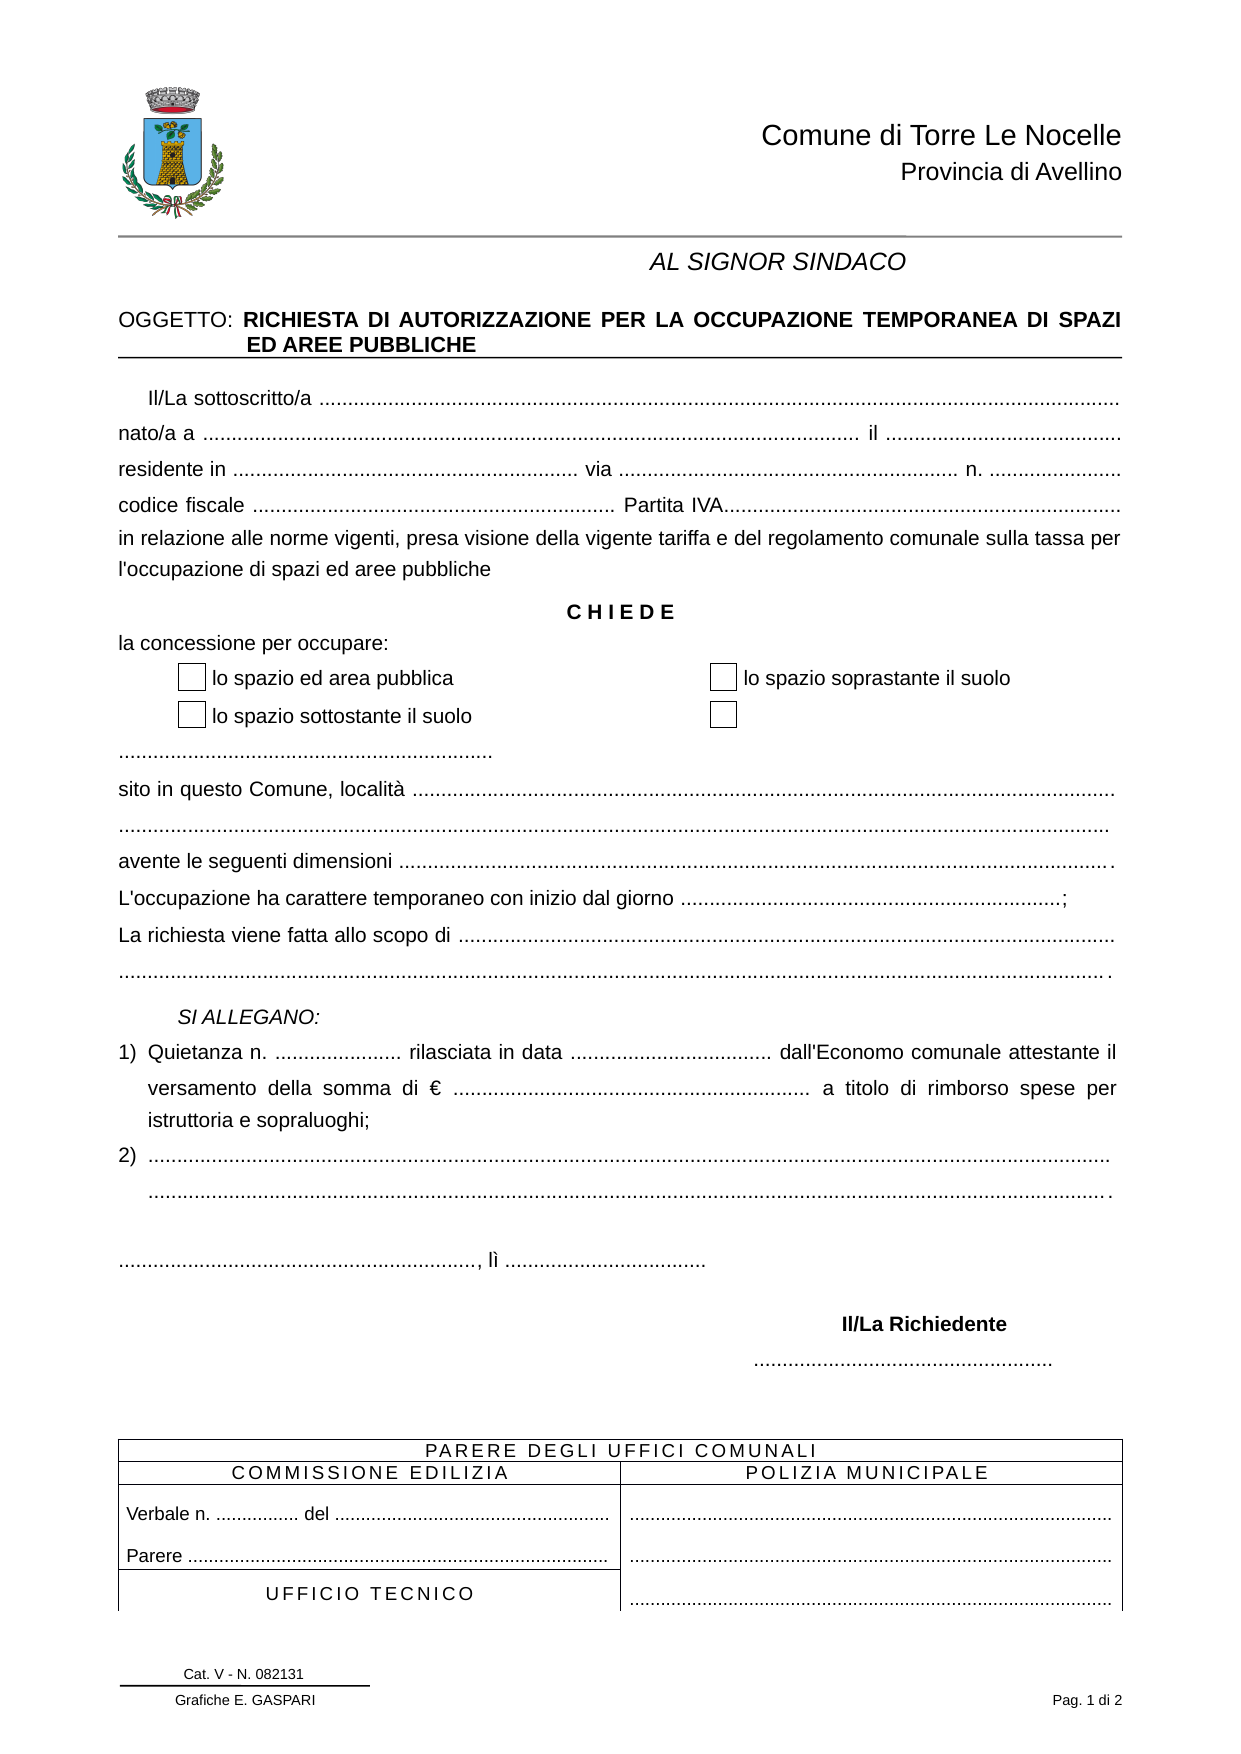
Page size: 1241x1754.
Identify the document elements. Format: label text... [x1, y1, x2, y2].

text lo spazio ed area pubblica lo spazio soprastante il suolo [118, 662, 1117, 691]
table_cell ............................................................................................. [621, 1527, 1122, 1569]
text La richiesta viene fatta allo scopo di .................................................................................................................. ............................................................................................................................................................................ [118, 919, 1117, 984]
picture [122, 87, 224, 219]
table_cell UFFICIO TECNICO [119, 1570, 620, 1611]
table_cell Verbale n. ................ del ..................................................... [119, 1485, 620, 1527]
text sito in questo Comune, località .......................................................................................................................... ............................................................................................................................................................................ avente le seguenti dimensioni ............................................................................................................................ [118, 773, 1117, 873]
text .............................................................., lì ................................... [118, 1244, 1117, 1272]
text OGGETTO: RICHIESTA DI AUTORIZZAZIONE PER LA OCCUPAZIONE TEMPORANEA DI SPAZI ED AREE PUBBLICHE [118, 307, 1122, 356]
table_cell COMMISSIONE EDILIZIA [119, 1462, 620, 1484]
table_cell POLIZIA MUNICIPALE [621, 1462, 1122, 1484]
table_cell ............................................................................................. [621, 1569, 1122, 1611]
text .................................................... [753, 1343, 1117, 1372]
list ....................................................................................................................................................................... ....................................................................................................................................................................... [118, 1139, 1117, 1204]
text Comune di Torre Le Nocelle [224, 118, 1122, 152]
text lo spazio sottostante il suolo ................................................................. [118, 700, 1117, 764]
text Provincia di Avellino [224, 157, 1122, 185]
text AL SIGNOR SINDACO [650, 247, 1122, 276]
text la concessione per occupare: [118, 631, 1117, 655]
list Quietanza n. ...................... rilasciata in data ................................... dall'Economo comunale attestante il versamento della somma di € .............................................................. a titolo di rimborso spese per istruttoria e sopraluoghi; [118, 1036, 1117, 1132]
text L'occupazione ha carattere temporaneo con inizio dal giorno ..................................................................; [118, 882, 1117, 911]
text SI ALLEGANO: [118, 1005, 1117, 1029]
table_header PARERE DEGLI UFFICI COMUNALI [119, 1440, 1122, 1461]
subtitle C H I E D E [118, 600, 1122, 624]
table_cell Parere ................................................................................. [119, 1527, 620, 1569]
table_cell ............................................................................................. [621, 1485, 1122, 1527]
subtitle Il/La Richiedente [842, 1312, 1117, 1336]
text Il/La sottoscritto/a ........................................................................................................................................... nato/a a .................................................................................................................. il ......................................... residente in ............................................................ via ........................................................... n. ....................... codice fiscale ............................................................... Partita IVA..................................................................... in relazione alle norme vigenti, presa visione della vigente tariffa e del regolamento comunale sulla tassa per l'occupazione di spazi ed aree pubbliche [118, 382, 1122, 580]
